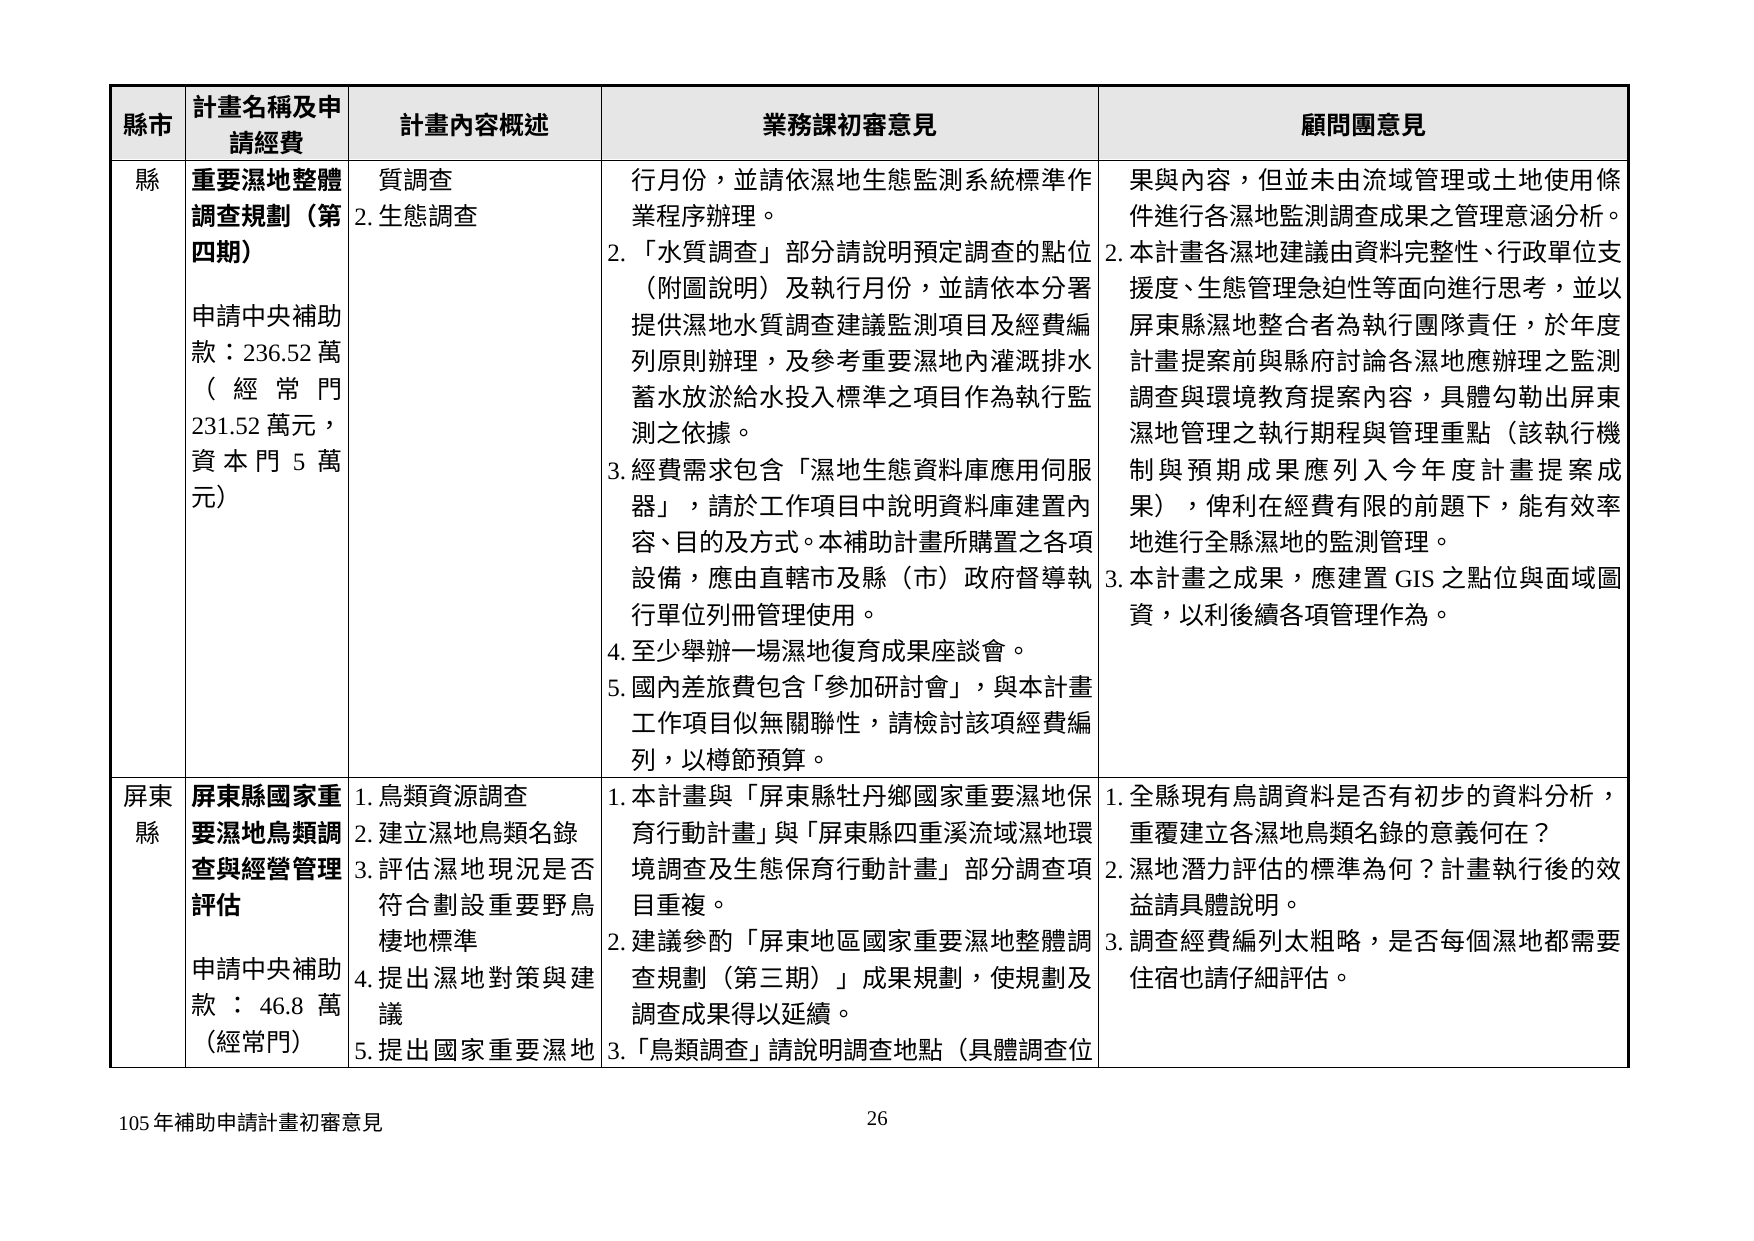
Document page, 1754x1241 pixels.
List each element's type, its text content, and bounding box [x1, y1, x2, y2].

table_cell 屏東縣 [112, 778, 185, 1067]
table_header 計畫名稱及申請經費 [186, 87, 348, 159]
table_cell 縣 [112, 161, 185, 776]
table_cell 行月份，並請依濕地生態監測系統標準作業程序辦理。 「水質調查」部分請說明預定調查的點位（附圖說明）及執行月份，並請依本分署提供濕地水質調查建議監測項目及經費編列原則辦理，及參考重要濕地內灌溉排水蓄水放淤給水投入標準之項目作為執行監測之依據。 經費需求包含「濕地生態資料庫應用伺服器」，請於工作項目中說明資料庫建置內容、目的及方式。本補助計畫所購置之各項設備，應由直轄市及縣（市）政府督導執行單位列冊管理使用。 至少舉辦一場濕地復育成果座談會。 國內差旅費包含「參加研討會」，與本計畫工作項目似無關聯性，請檢討該項經費編列，以樽節預算。 [602, 161, 1098, 776]
table_header 顧問團意見 [1099, 87, 1627, 159]
table_cell 鳥類資源調查 建立濕地鳥類名錄 評估濕地現況是否符合劃設重要野鳥棲地標準 提出濕地對策與建議 提出國家重要濕地潛力點 [349, 778, 601, 1067]
table_cell 重要濕地整體調查規劃（第四期） 申請中央補助款：236.52萬（經常門231.52萬元，資本門5萬元） [186, 161, 348, 776]
table_header 業務課初審意見 [602, 87, 1098, 159]
table_cell 屏東縣國家重要濕地鳥類調查與經營管理評估 申請中央補助款：46.8萬（經常門） [186, 778, 348, 1067]
table_cell 水文、水理分析及水質調查 生態調查 [349, 161, 601, 776]
table_header 縣市 [112, 87, 185, 159]
table_cell 果與內容，但並未由流域管理或土地使用條件進行各濕地監測調查成果之管理意涵分析。 2. 本計畫各濕地建議由資料完整性、行政單位支援度、生態管理急迫性等面向進行思考，並以屏東縣濕地整合者為執行團隊責任，於年度計畫提案前與縣府討論各濕地應辦理之監測調查與環境教育提案內容，具體勾勒出屏東濕地管理之執行期程與管理重點（該執行機制與預期成果應列入今年度計畫提案成果），俾利在經費有限的前題下，能有效率地進行全縣濕地的監測管理。 3. 本計畫之成果，應建置GIS之點位與面域圖資，以利後續各項管理作為。 [1099, 161, 1627, 776]
table_header 計畫內容概述 [349, 87, 601, 159]
table_cell 1. 全縣現有鳥調資料是否有初步的資料分析，重覆建立各濕地鳥類名錄的意義何在？ 2. 濕地潛力評估的標準為何？計畫執行後的效益請具體說明。 3. 調查經費編列太粗略，是否每個濕地都需要住宿也請仔細評估。 [1099, 778, 1627, 1067]
table_cell 本計畫與「屏東縣牡丹鄉國家重要濕地保育行動計畫」與「屏東縣四重溪流域濕地環境調查及生態保育行動計畫」部分調查項目重複。 建議參酌「屏東地區國家重要濕地整體調查規劃（第三期）」成果規劃，使規劃及調查成果得以延續。 「鳥類調查」請說明調查地點（具體調查位 [602, 778, 1098, 1067]
